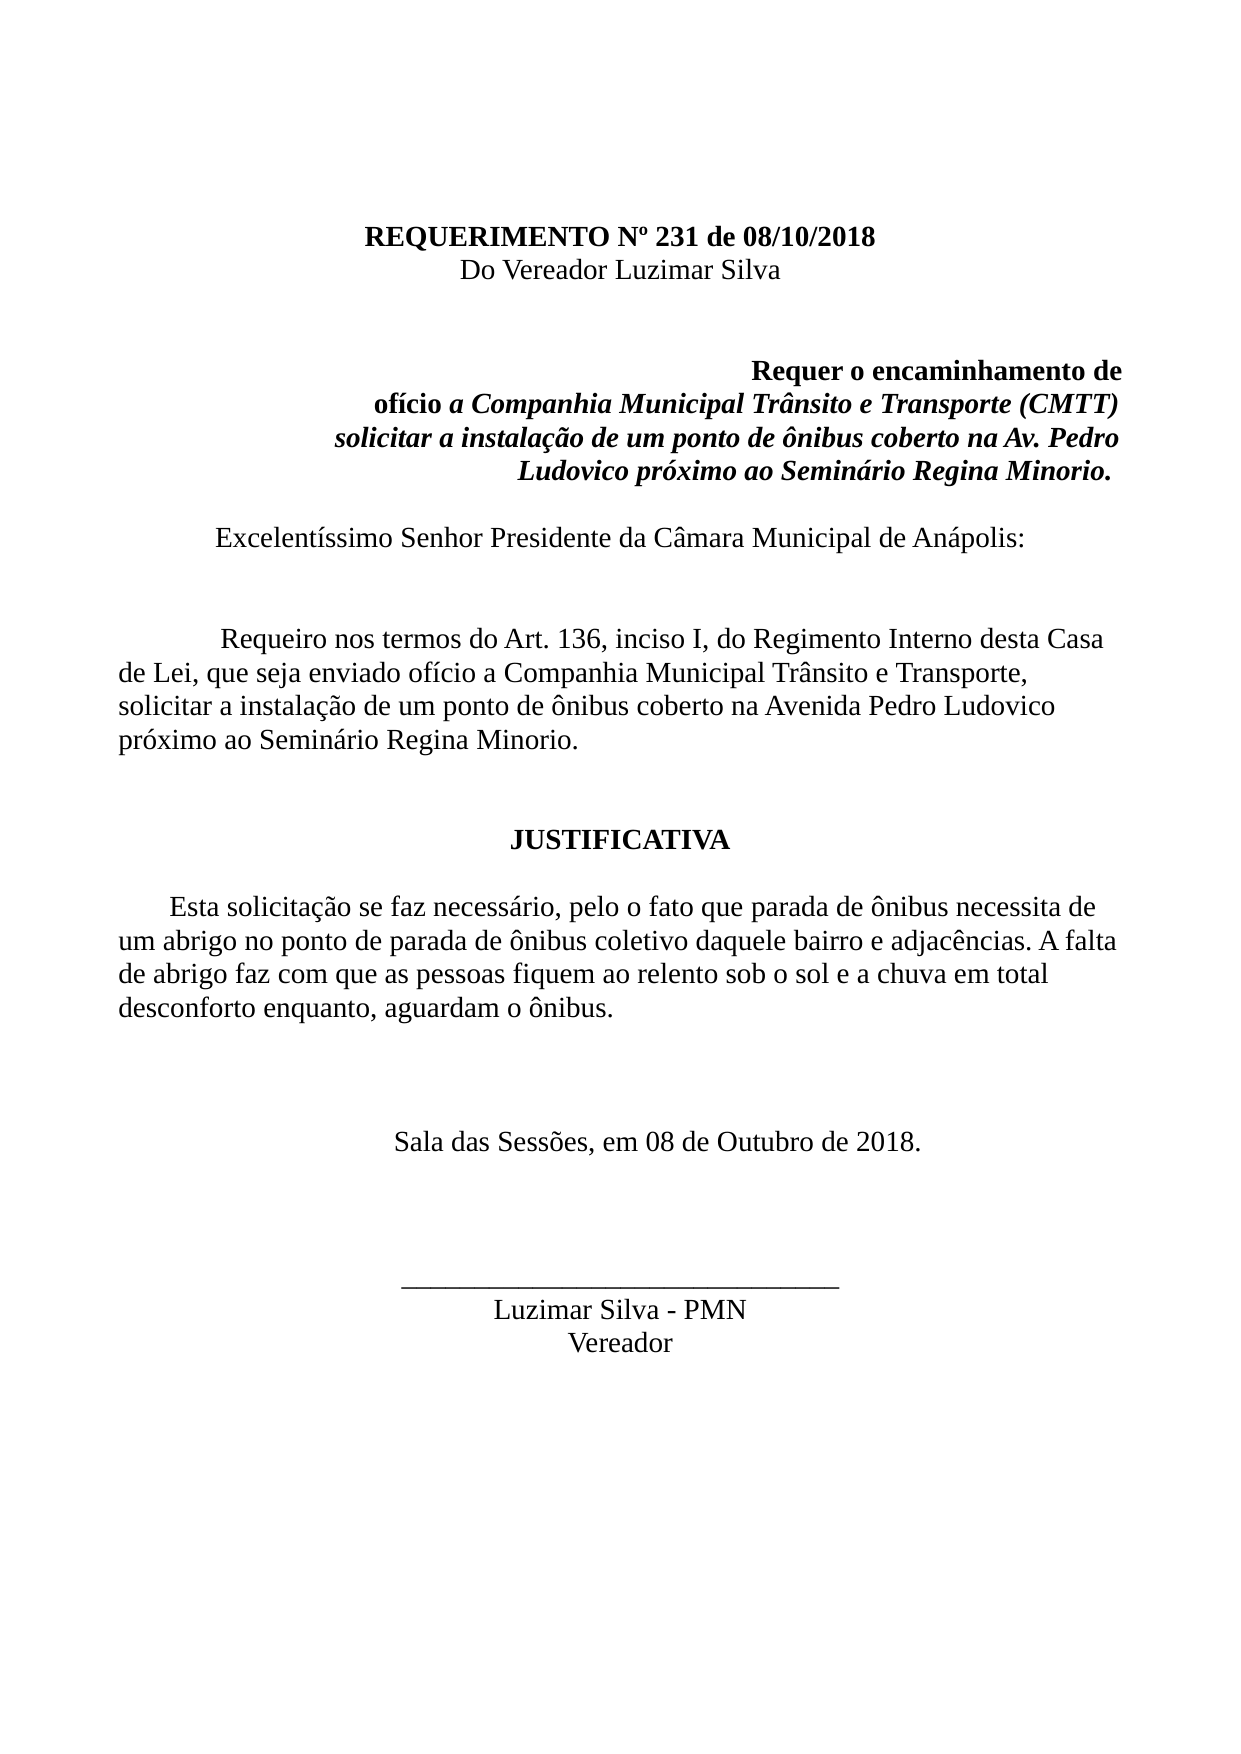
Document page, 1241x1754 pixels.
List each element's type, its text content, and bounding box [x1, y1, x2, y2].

text Do Vereador Luzimar Silva [118, 252, 1122, 286]
text Vereador [118, 1326, 1122, 1359]
text Excelentíssimo Senhor Presidente da Câmara Municipal de Anápolis: [118, 521, 1122, 554]
text ______________________________ [118, 1258, 1122, 1292]
text de Lei, que seja enviado ofício a Companhia Municipal Trânsito e Transporte, solicitar a instalação de um ponto de ônibus coberto na Avenida Pedro Ludovico próximo ao Seminário Regina Minorio. [118, 655, 1122, 755]
text Requer o encaminhamento de ofício a Companhia Municipal Trânsito e Transporte (CMTT) solicitar a instalação de um ponto de ônibus coberto na Av. Pedro Ludovico próximo ao Seminário Regina Minorio. [307, 353, 1122, 487]
text Esta solicitação se faz necessário, pelo o fato que parada de ônibus necessita de um abrigo no ponto de parada de ônibus coletivo daquele bairro e adjacências. A falta de abrigo faz com que as pessoas fiquem ao relento sob o sol e a chuva em total desconforto enquanto, aguardam o ônibus. [118, 889, 1122, 1024]
text JUSTIFICATIVA [118, 822, 1122, 856]
list Sala das Sessões, em 08 de Outubro de 2018. [156, 1124, 1122, 1158]
text REQUERIMENTO Nº 231 de 08/10/2018 [118, 219, 1122, 252]
text Requeiro nos termos do Art. 136, inciso I, do Regimento Interno desta Casa [118, 621, 1122, 655]
text Luzimar Silva - PMN [118, 1292, 1122, 1326]
